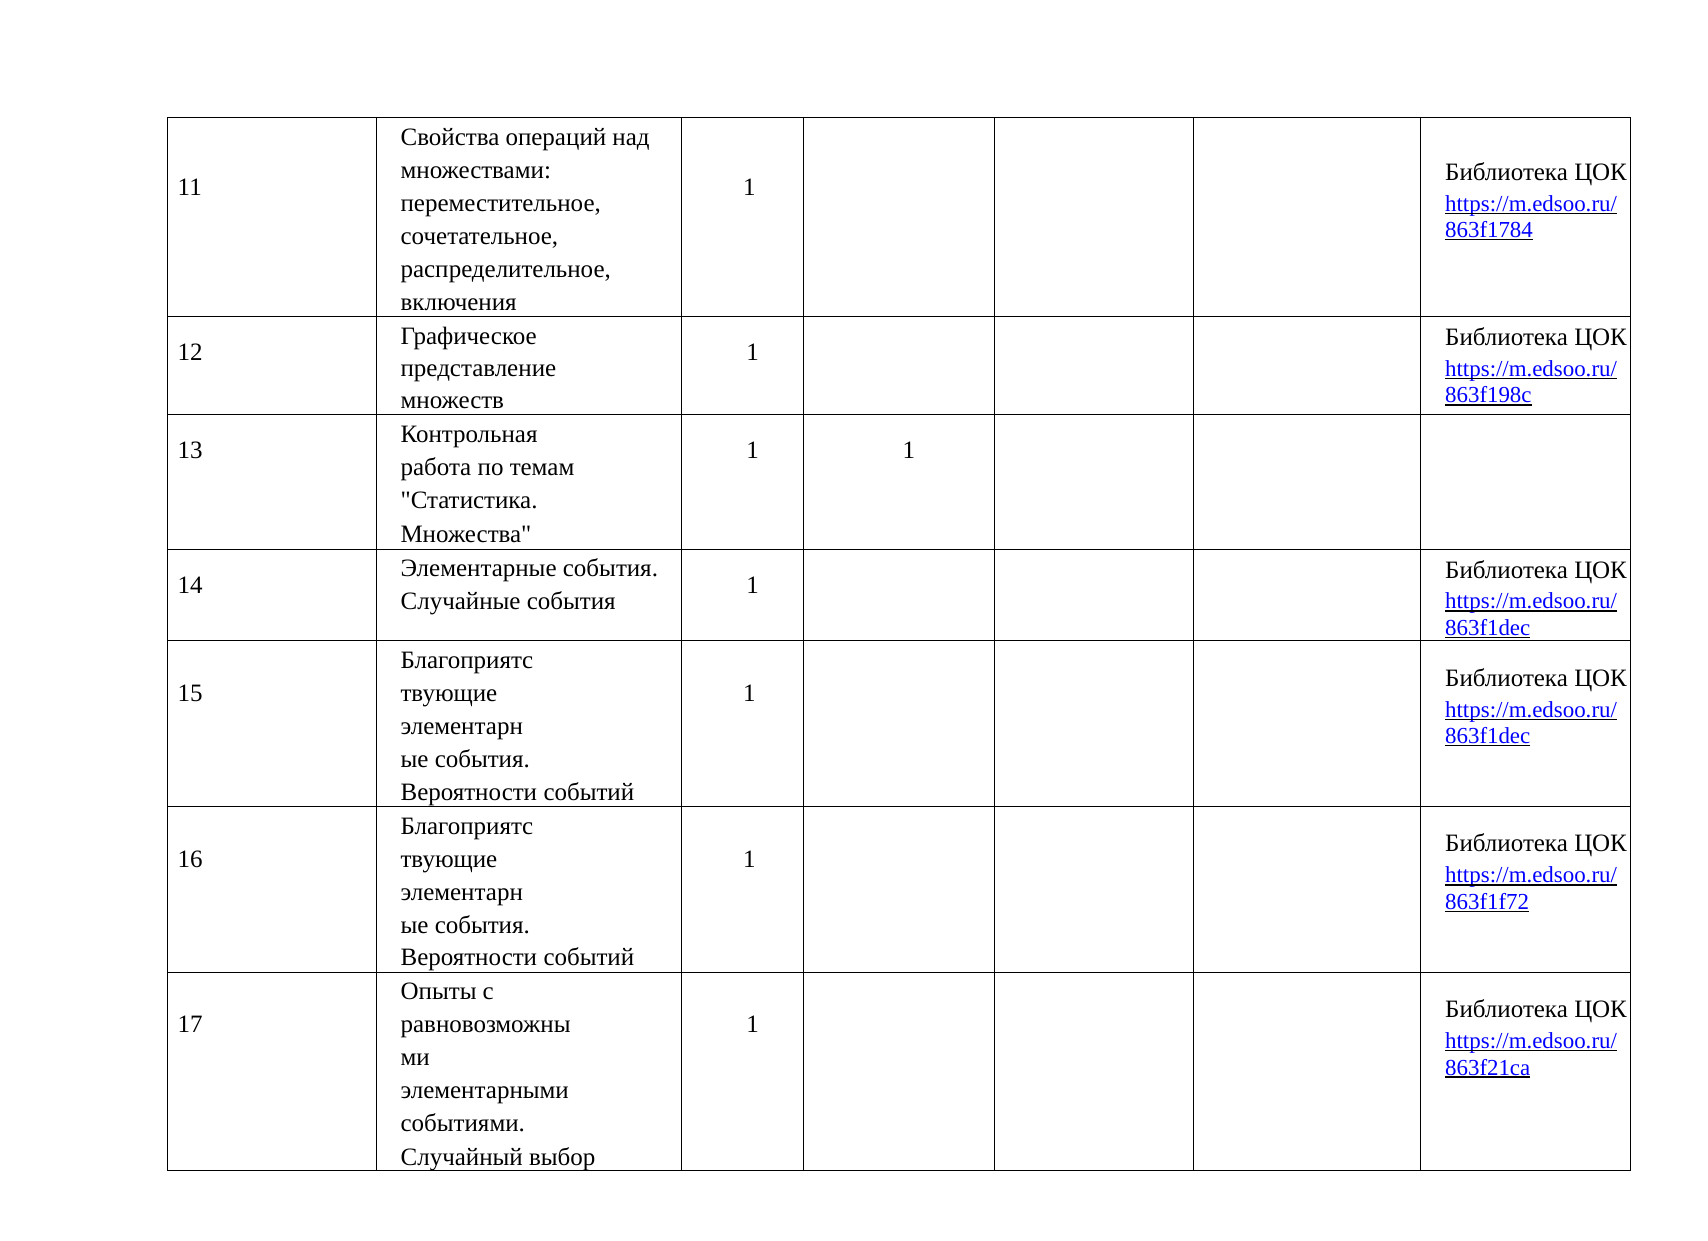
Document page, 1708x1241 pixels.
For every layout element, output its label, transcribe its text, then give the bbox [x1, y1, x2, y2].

table_cell 12 [168, 317, 376, 414]
table_cell [995, 415, 1193, 549]
table_cell Благоприятствующие элементарные события. Вероятности событий [377, 641, 681, 806]
table_cell [804, 550, 994, 640]
table_cell [1194, 807, 1420, 972]
table_cell [1194, 973, 1420, 1170]
table_cell Библиотека ЦОК https://m.edsoo.ru/863f1dec [1421, 550, 1630, 640]
table_cell Библиотека ЦОК https://m.edsoo.ru/863f21ca [1421, 973, 1630, 1170]
table_header 1 [682, 118, 803, 316]
table_cell 1 [682, 807, 803, 972]
table_cell 1 [682, 641, 803, 806]
table_cell Графическое представление множеств [377, 317, 681, 414]
table_cell 16 [168, 807, 376, 972]
table_cell [1194, 415, 1420, 549]
table_cell 15 [168, 641, 376, 806]
table_cell [1421, 415, 1630, 549]
table_cell 1 [682, 415, 803, 549]
table_cell [804, 807, 994, 972]
table_header [1194, 118, 1420, 316]
table_header 11 [168, 118, 376, 316]
table_cell [804, 973, 994, 1170]
table_cell [995, 317, 1193, 414]
table_cell [995, 807, 1193, 972]
table_cell 17 [168, 973, 376, 1170]
table_cell 1 [804, 415, 994, 549]
table_cell Библиотека ЦОК https://m.edsoo.ru/863f1dec [1421, 641, 1630, 806]
table_header [804, 118, 994, 316]
table_cell 1 [682, 317, 803, 414]
table_cell 1 [682, 550, 803, 640]
table_cell [804, 317, 994, 414]
table_header Библиотека ЦОК https://m.edsoo.ru/863f1784 [1421, 118, 1630, 316]
table_cell [995, 973, 1193, 1170]
table_cell [1194, 317, 1420, 414]
table_cell Библиотека ЦОК https://m.edsoo.ru/863f1f72 [1421, 807, 1630, 972]
table_header Свойства операций над множествами: переместительное, сочетательное, распределительное, включения [377, 118, 681, 316]
table_cell 13 [168, 415, 376, 549]
table_cell Библиотека ЦОК https://m.edsoo.ru/863f198c [1421, 317, 1630, 414]
table_cell [995, 641, 1193, 806]
table_header [995, 118, 1193, 316]
table_cell Опыты с равновозможными элементарными событиями. Случайный выбор [377, 973, 681, 1170]
table_cell Элементарные события. Случайные события [377, 550, 681, 640]
table_cell [1194, 550, 1420, 640]
table_cell [1194, 641, 1420, 806]
table_cell [995, 550, 1193, 640]
table_cell 14 [168, 550, 376, 640]
table_cell [804, 641, 994, 806]
table_cell Благоприятствующие элементарные события. Вероятности событий [377, 807, 681, 972]
table_cell Контрольная работа по темам "Статистика. Множества" [377, 415, 681, 549]
table_cell 1 [682, 973, 803, 1170]
